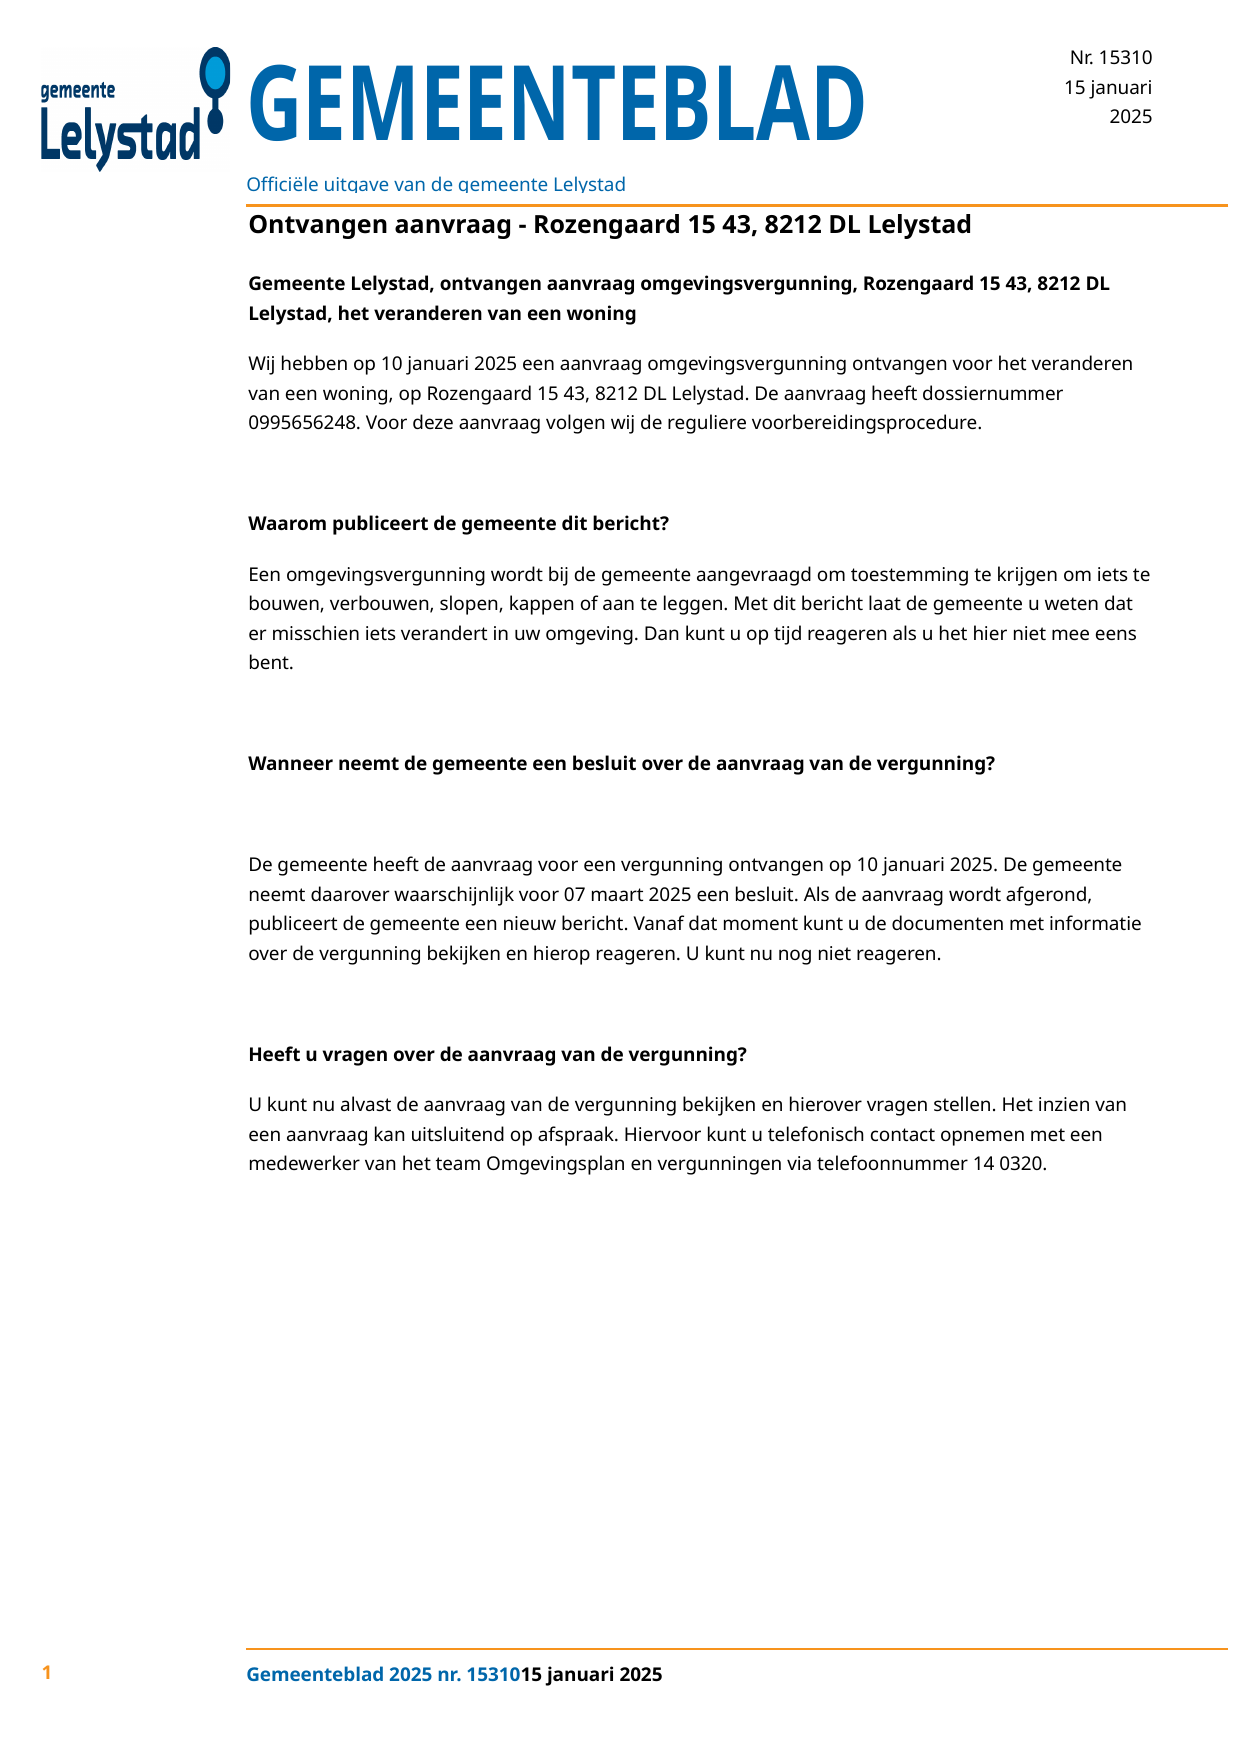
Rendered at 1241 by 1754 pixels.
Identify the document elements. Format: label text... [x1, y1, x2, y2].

text Een omgevingsvergunning wordt bij de gemeente aangevraagd om toestemming te krijgen om iets te bouwen, verbouwen, slopen, kappen of aan te leggen. Met dit bericht laat de gemeente u weten dat er misschien iets verandert in uw omgeving. Dan kunt u op tijd reageren als u het hier niet mee eens bent. [248, 561, 1152, 675]
text De gemeente heeft de aanvraag voor een vergunning ontvangen op 10 januari 2025. De gemeente neemt daarover waarschijnlijk voor 07 maart 2025 een besluit. Als de aanvraag wordt afgerond, publiceert de gemeente een nieuw bericht. Vanaf dat moment kunt u de documenten met informatie over de vergunning bekijken en hierop reageren. U kunt nu nog niet reageren. [248, 851, 1152, 966]
picture [41, 47, 231, 172]
text Waarom publiceert de gemeente dit bericht? [248, 510, 1152, 536]
text Heeft u vragen over de aanvraag van de vergunning? [248, 1041, 1152, 1066]
text Gemeente Lelystad, ontvangen aanvraag omgevingsvergunning, Rozengaard 15 43, 8212 DL Lelystad, het veranderen van een woning [248, 270, 1152, 326]
text Wanneer neemt de gemeente een besluit over de aanvraag van de vergunning? [248, 750, 1152, 776]
text Wij hebben op 10 januari 2025 een aanvraag omgevingsvergunning ontvangen voor het veranderen van een woning, op Rozengaard 15 43, 8212 DL Lelystad. De aanvraag heeft dossiernummer 0995656248. Voor deze aanvraag volgen wij de reguliere voorbereidingsprocedure. [248, 350, 1152, 435]
text Ontvangen aanvraag - Rozengaard 15 43, 8212 DL Lelystad [248, 207, 1152, 241]
text U kunt nu alvast de aanvraag van de vergunning bekijken en hierover vragen stellen. Het inzien van een aanvraag kan uitsluitend op afspraak. Hiervoor kunt u telefonisch contact opnemen met een medewerker van het team Omgevingsplan en vergunningen via telefoonnummer 14 0320. [248, 1091, 1152, 1176]
